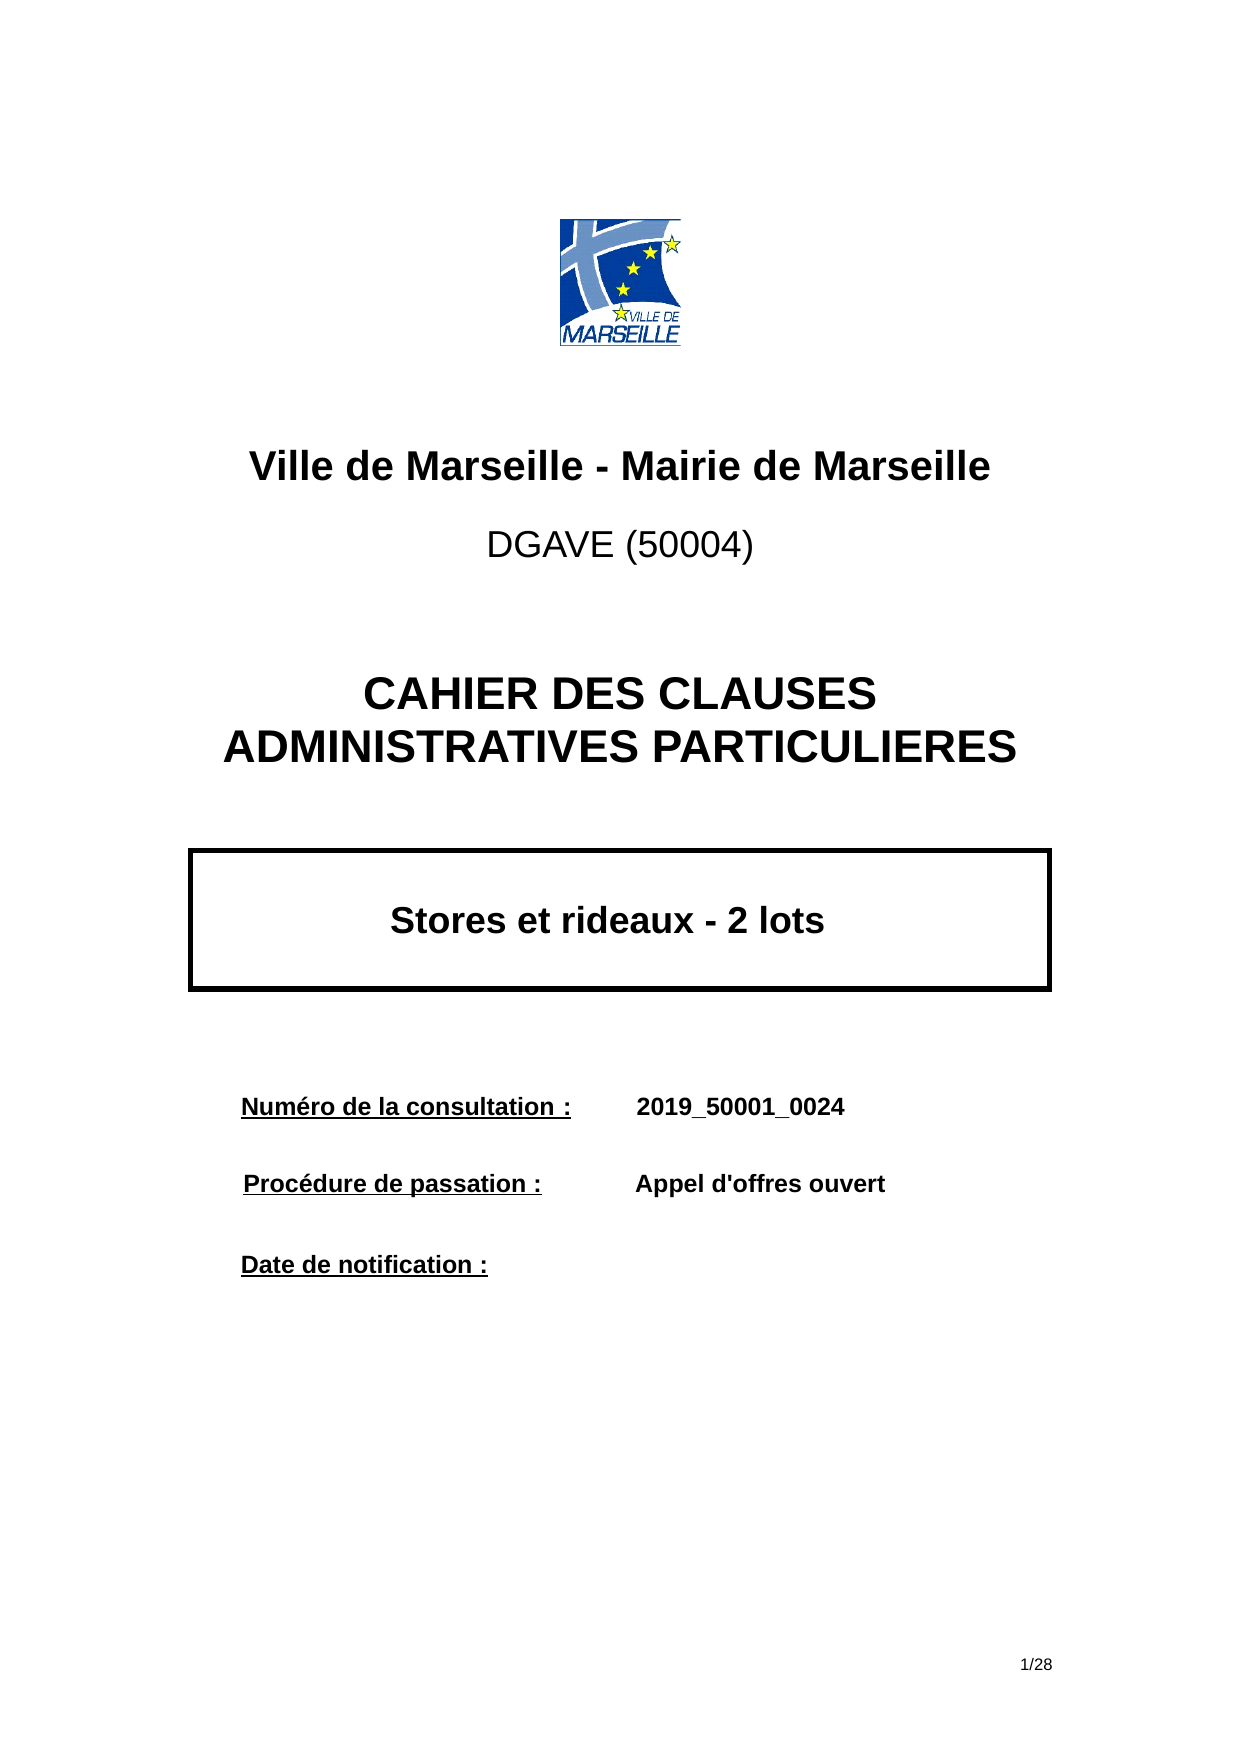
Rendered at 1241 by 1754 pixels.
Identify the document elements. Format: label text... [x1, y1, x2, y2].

text Stores et rideaux - 2 lots [193, 891, 1047, 941]
text Numéro de la consultation : 2019_50001_0024 [241, 1092, 1052, 1121]
text DGAVE (50004) [188, 523, 1052, 566]
text Ville de Marseille - Mairie de Marseille [188, 441, 1052, 489]
text CAHIER DES CLAUSES ADMINISTRATIVES PARTICULIERES [188, 667, 1052, 772]
text Date de notification : [241, 1251, 1052, 1279]
text Procédure de passation : Appel d'offres ouvert [243, 1169, 1052, 1198]
